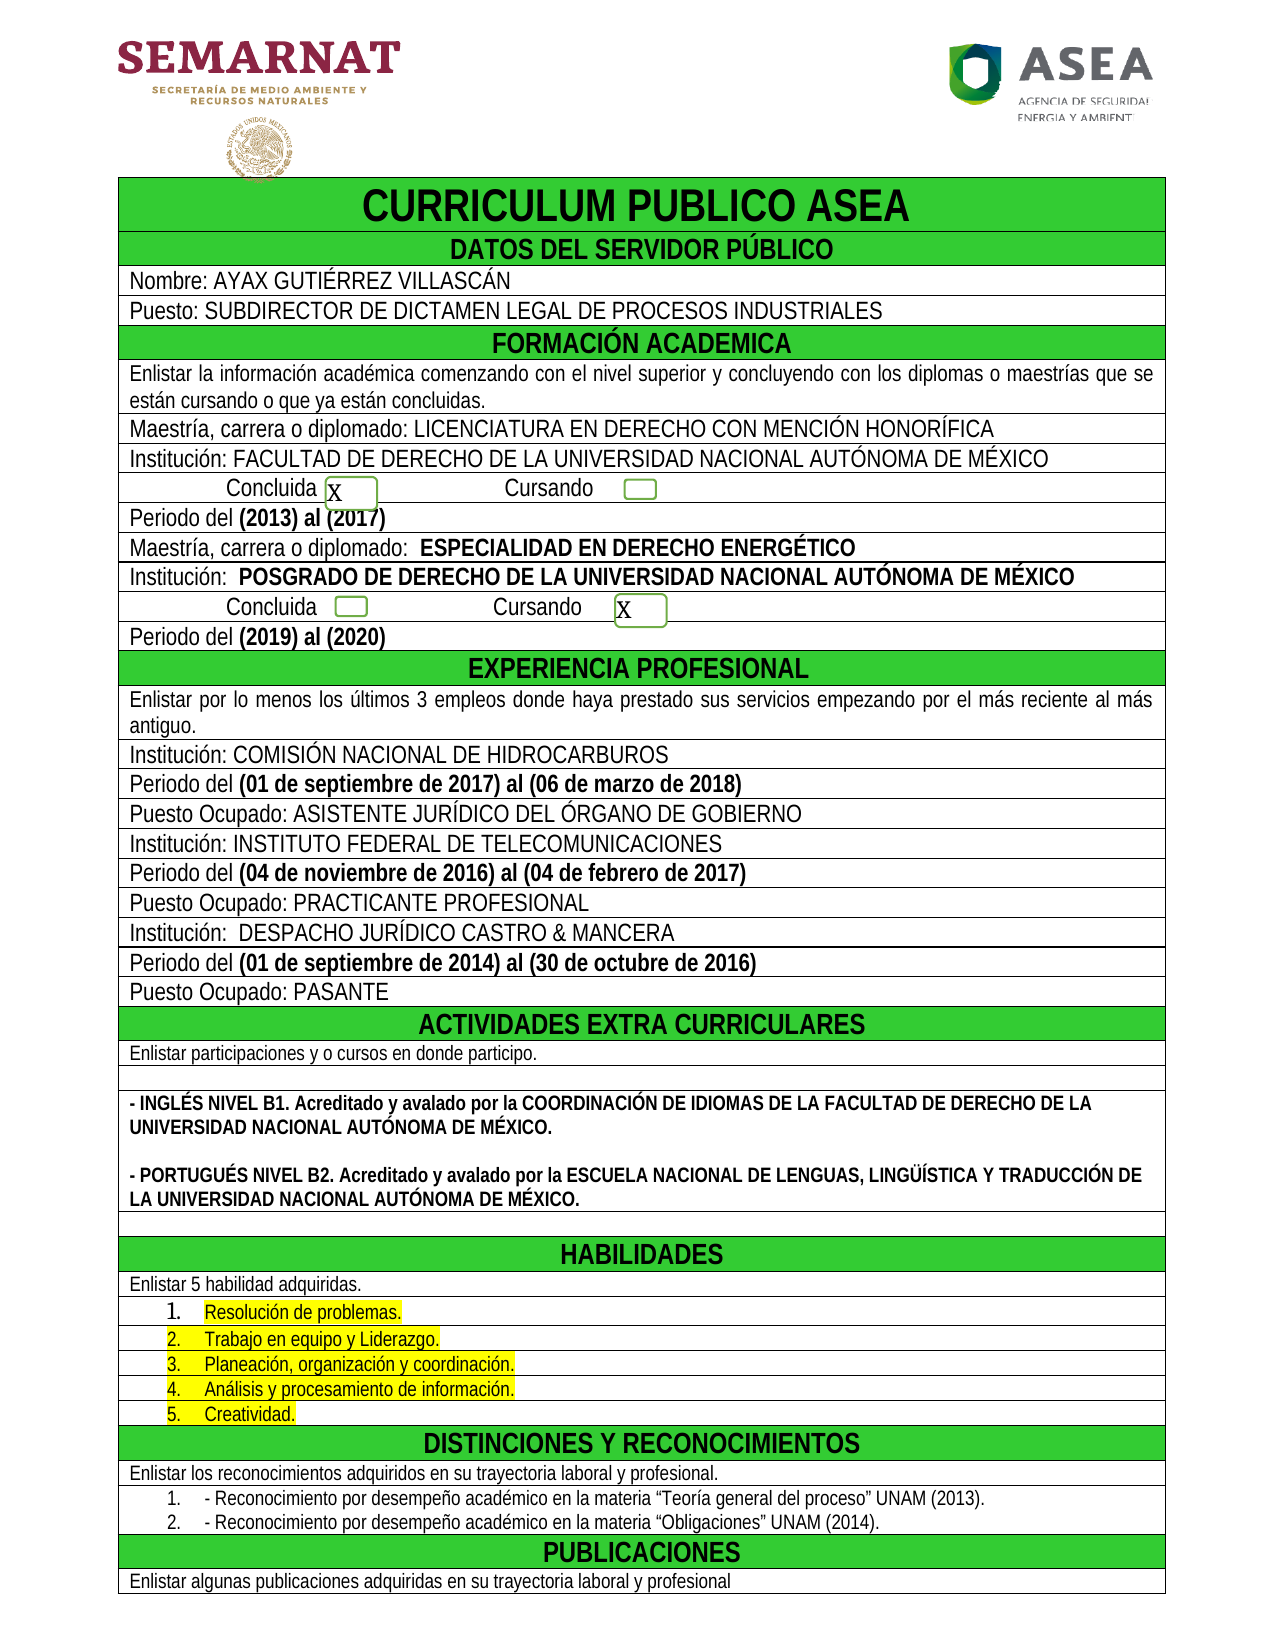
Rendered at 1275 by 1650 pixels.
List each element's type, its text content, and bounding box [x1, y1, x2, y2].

table_cell Institución: DESPACHO JURÍDICO CASTRO & MANCERA [119, 918, 1165, 946]
table_cell Creatividad. [119, 1401, 1165, 1425]
table_cell Trabajo en equipo y Liderazgo. [119, 1326, 1165, 1350]
table_cell Institución: POSGRADO DE DERECHO DE LA UNIVERSIDAD NACIONAL AUTÓNOMA DE MÉXICO [119, 563, 1165, 591]
table_cell Concluida Cursando [119, 473, 1165, 502]
table_cell Puesto Ocupado: PRACTICANTE PROFESIONAL [119, 888, 1165, 917]
table_cell Puesto: SUBDIRECTOR DE DICTAMEN LEGAL DE PROCESOS INDUSTRIALES [119, 296, 1165, 325]
table_cell Enlistar los reconocimientos adquiridos en su trayectoria laboral y profesional. [119, 1461, 1165, 1485]
table_cell Enlistar algunas publicaciones adquiridas en su trayectoria laboral y profesional [119, 1569, 1165, 1593]
table_cell Periodo del (2019) al (2020) [119, 622, 1165, 650]
table_cell EXPERIENCIA PROFESIONAL [119, 651, 1165, 685]
table_cell Periodo del (01 de septiembre de 2014) al (30 de octubre de 2016) [119, 948, 1165, 976]
table_cell Nombre: AYAX GUTIÉRREZ VILLASCÁN [119, 266, 1165, 295]
table_cell Maestría, carrera o diplomado: ESPECIALIDAD EN DERECHO ENERGÉTICO [119, 533, 1165, 561]
table_cell Maestría, carrera o diplomado: LICENCIATURA EN DERECHO CON MENCIÓN HONORÍFICA [119, 414, 1165, 443]
table_cell Periodo del (2013) al (2017) [119, 503, 1165, 532]
table_cell Concluida Cursando [119, 592, 1165, 621]
table_cell Enlistar por lo menos los últimos 3 empleos donde haya prestado sus servicios empezando por el más reciente al más antiguo. [119, 686, 1165, 739]
table_cell Institución: COMISIÓN NACIONAL DE HIDROCARBUROS [119, 740, 1165, 768]
table_cell PUBLICACIONES [119, 1535, 1165, 1568]
table_cell Resolución de problemas. [119, 1297, 1165, 1325]
table_cell Análisis y procesamiento de información. [119, 1376, 1165, 1400]
table_cell Puesto Ocupado: ASISTENTE JURÍDICO DEL ÓRGANO DE GOBIERNO [119, 799, 1165, 828]
table_cell - INGLÉS NIVEL B1. Acreditado y avalado por la COORDINACIÓN DE IDIOMAS DE LA FACULTAD DE DERECHO DE LA UNIVERSIDAD NACIONAL AUTÓNOMA DE MÉXICO. - PORTUGUÉS NIVEL B2. Acreditado y avalado por la ESCUELA NACIONAL DE LENGUAS, LINGÜÍSTICA Y TRADUCCIÓN DE LA UNIVERSIDAD NACIONAL AUTÓNOMA DE MÉXICO. [119, 1091, 1165, 1211]
table_cell Planeación, organización y coordinación. [119, 1351, 1165, 1375]
table_cell Enlistar la información académica comenzando con el nivel superior y concluyendo con los diplomas o maestrías que se están cursando o que ya están concluidas. [119, 360, 1165, 413]
table_cell - Reconocimiento por desempeño académico en la materia “Teoría general del proceso” UNAM (2013). - Reconocimiento por desempeño académico en la materia “Obligaciones” UNAM (2014). [119, 1486, 1165, 1534]
table_cell Institución: FACULTAD DE DERECHO DE LA UNIVERSIDAD NACIONAL AUTÓNOMA DE MÉXICO [119, 444, 1165, 472]
table_cell DISTINCIONES Y RECONOCIMIENTOS [119, 1426, 1165, 1460]
table_cell FORMACIÓN ACADEMICA [119, 326, 1165, 359]
table_cell ACTIVIDADES EXTRA CURRICULARES [119, 1007, 1165, 1040]
table_cell [119, 1212, 1165, 1236]
table_cell Institución: INSTITUTO FEDERAL DE TELECOMUNICACIONES [119, 829, 1165, 857]
table_header CURRICULUM PUBLICO ASEA [119, 178, 1165, 231]
table_cell [119, 1066, 1165, 1090]
table_cell Periodo del (01 de septiembre de 2017) al (06 de marzo de 2018) [119, 769, 1165, 798]
table_cell Enlistar participaciones y o cursos en donde participo. [119, 1041, 1165, 1065]
table_cell Puesto Ocupado: PASANTE [119, 977, 1165, 1006]
table_cell DATOS DEL SERVIDOR PÚBLICO [119, 232, 1165, 265]
table_cell Periodo del (04 de noviembre de 2016) al (04 de febrero de 2017) [119, 859, 1165, 887]
table_cell HABILIDADES [119, 1237, 1165, 1271]
table_cell Enlistar 5 habilidad adquiridas. [119, 1272, 1165, 1296]
